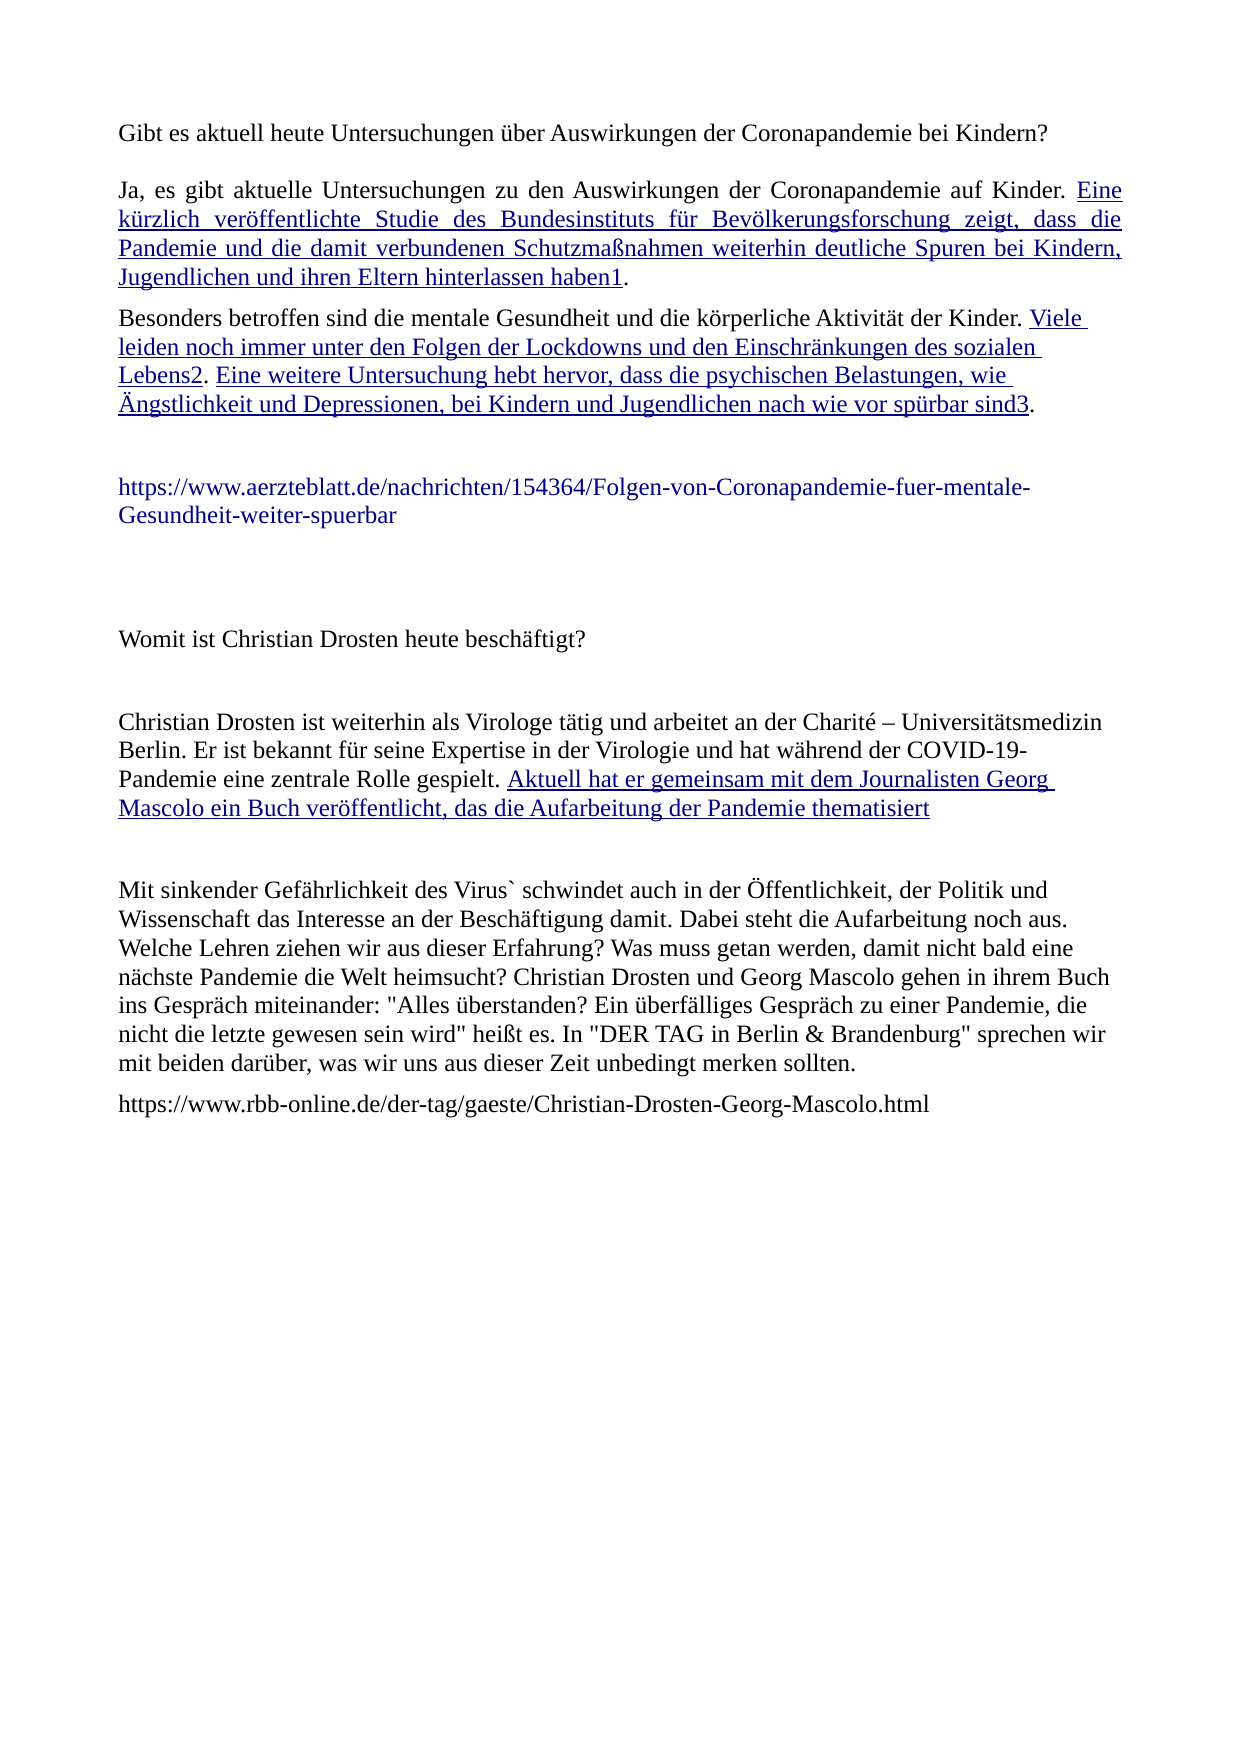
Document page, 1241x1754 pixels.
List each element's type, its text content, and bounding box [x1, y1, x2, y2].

text Gibt es aktuell heute Untersuchungen über Auswirkungen der Coronapandemie bei Kindern? [118, 118, 1122, 147]
text Womit ist Christian Drosten heute beschäftigt? [118, 624, 1122, 653]
text Jugendlichen und ihren Eltern hinterlassen haben1. [118, 259, 1122, 291]
text Pandemie und die damit verbundenen Schutzmaßnahmen weiterhin deutliche Spuren bei Kindern, [118, 231, 1122, 258]
text Ja, es gibt aktuelle Untersuchungen zu den Auswirkungen der Coronapandemie auf Kinder. Eine kürzlich veröffentlichte Studie des Bundesinstituts für Bevölkerungsforschung zeigt, dass die [118, 176, 1122, 229]
text https://www.aerzteblatt.de/nachrichten/154364/Folgen-von-Coronapandemie-fuer-mentale-Gesundheit-weiter-spuerbar [118, 472, 1122, 529]
text https://www.rbb-online.de/der-tag/gaeste/Christian-Drosten-Georg-Mascolo.html [118, 1089, 1122, 1118]
text Christian Drosten ist weiterhin als Virologe tätig und arbeitet an der Charité – Universitätsmedizin Berlin. Er ist bekannt für seine Expertise in der Virologie und hat während der COVID-19-Pandemie eine zentrale Rolle gespielt. Aktuell hat er gemeinsam mit dem Journalisten Georg Mascolo ein Buch veröffentlicht, das die Aufarbeitung der Pandemie thematisiert [118, 707, 1122, 822]
text Mit sinkender Gefährlichkeit des Virus` schwindet auch in der Öffentlichkeit, der Politik und Wissenschaft das Interesse an der Beschäftigung damit. Dabei steht die Aufarbeitung noch aus. Welche Lehren ziehen wir aus dieser Erfahrung? Was muss getan werden, damit nicht bald eine nächste Pandemie die Welt heimsucht? Christian Drosten und Georg Mascolo gehen in ihrem Buch ins Gespräch miteinander: "Alles überstanden? Ein überfälliges Gespräch zu einer Pandemie, die nicht die letzte gewesen sein wird" heißt es. In "DER TAG in Berlin & Brandenburg" sprechen wir mit beiden darüber, was wir uns aus dieser Zeit unbedingt merken sollten. [118, 876, 1122, 1077]
text Besonders betroffen sind die mentale Gesundheit und die körperliche Aktivität der Kinder. Viele leiden noch immer unter den Folgen der Lockdowns und den Einschränkungen des sozialen Lebens2. Eine weitere Untersuchung hebt hervor, dass die psychischen Belastungen, wie Ängstlichkeit und Depressionen, bei Kindern und Jugendlichen nach wie vor spürbar sind3. [118, 303, 1122, 418]
